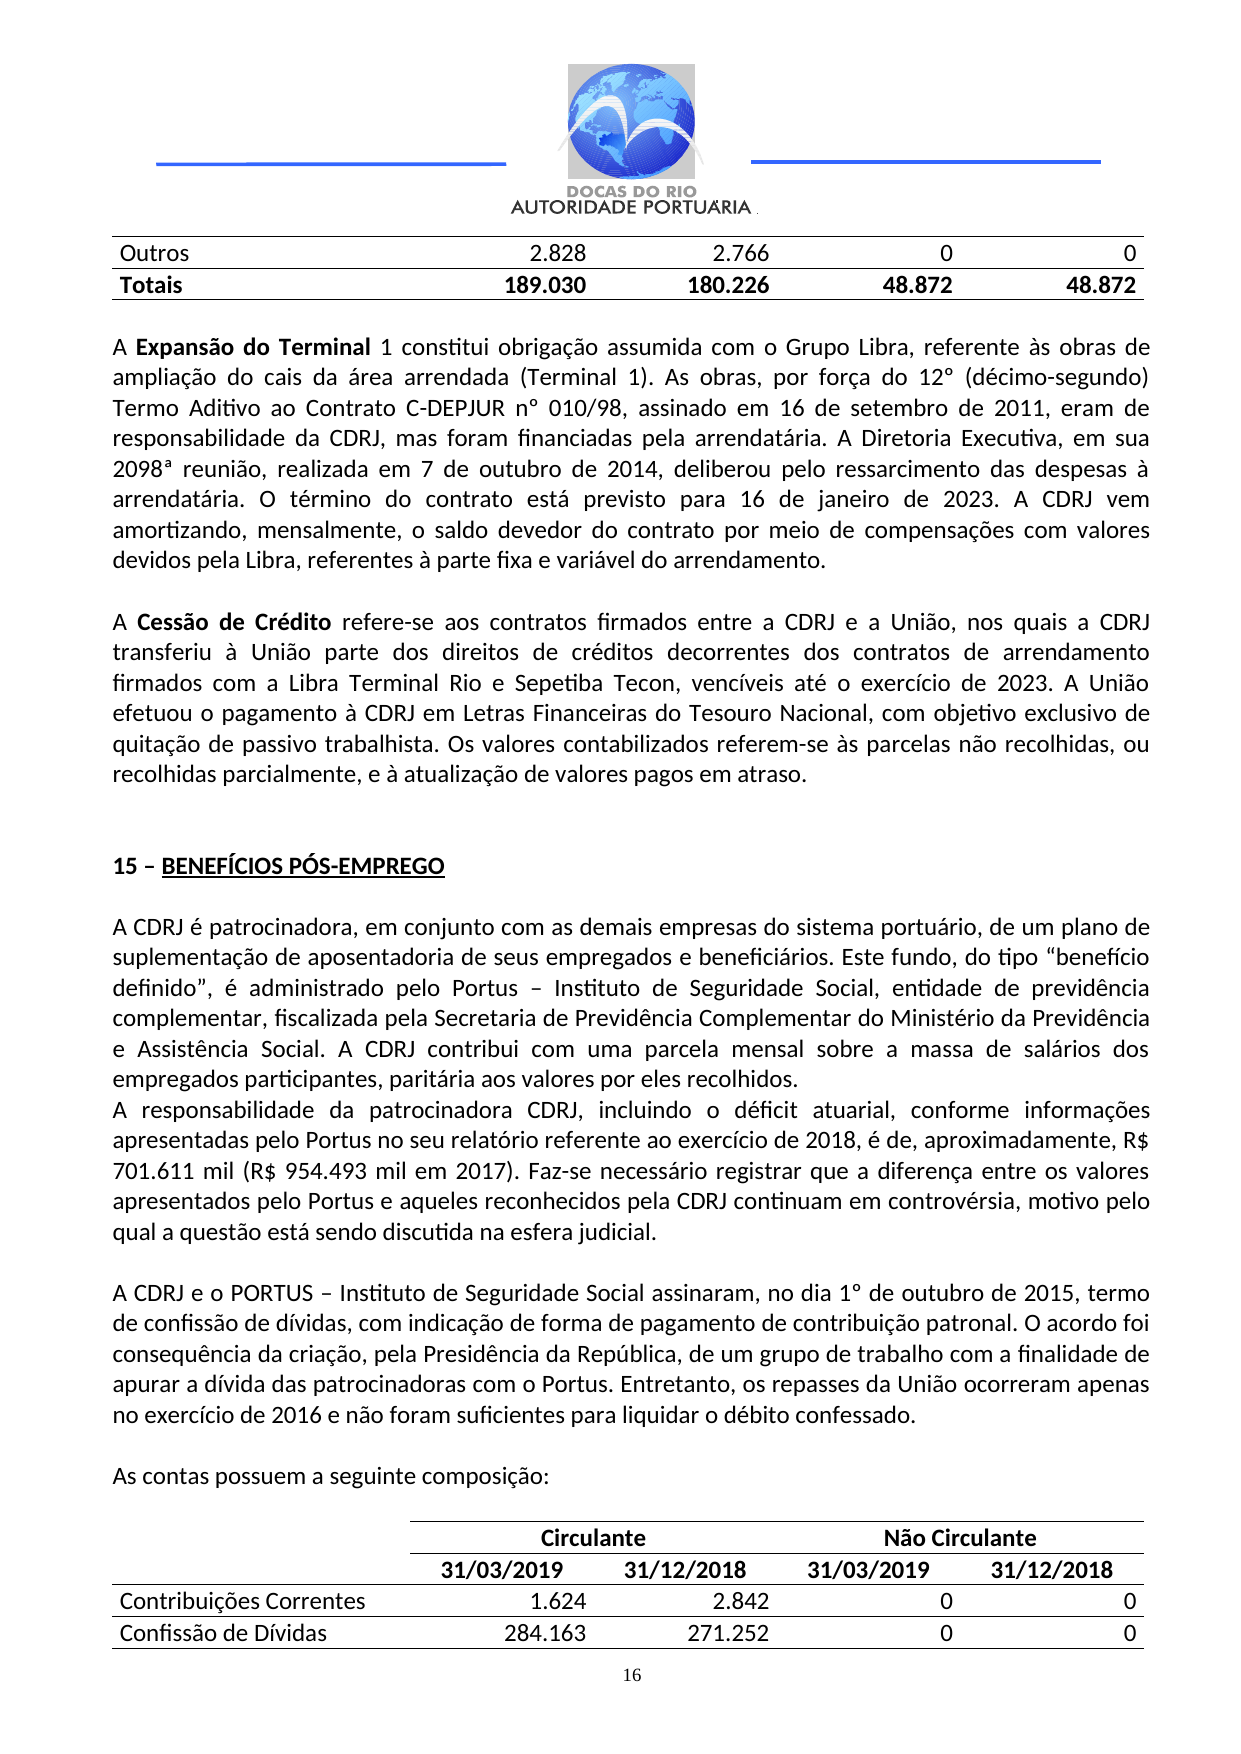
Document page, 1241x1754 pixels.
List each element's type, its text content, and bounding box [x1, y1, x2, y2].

table_cell Outros [112, 237, 410, 268]
table_cell 48.872 [777, 269, 960, 299]
table_cell 2.766 [594, 237, 777, 268]
table_cell 0 [777, 237, 960, 268]
table_cell 189.030 [410, 269, 593, 299]
table_cell Confissão de Dívidas [112, 1617, 410, 1647]
text A CDRJ é patrocinadora, em conjunto com as demais empresas do sistema portuário, de um plano de suplementação de aposentadoria de seus empregados e beneficiários. Este fundo, do tipo “benefício definido”, é administrado pelo Portus – Instituto de Seguridade Social, entidade de previdência complementar, fiscalizada pela Secretaria de Previdência Complementar do Ministério da Previdência e Assistência Social. A CDRJ contribui com uma parcela mensal sobre a massa de salários dos empregados participantes, paritária aos valores por eles recolhidos. [112, 911, 1152, 1094]
text A CDRJ e o PORTUS – Instituto de Seguridade Social assinaram, no dia 1º de outubro de 2015, termo de confissão de dívidas, com indicação de forma de pagamento de contribuição patronal. O acordo foi consequência da criação, pela Presidência da República, de um grupo de trabalho com a finalidade de apurar a dívida das patrocinadoras com o Portus. Entretanto, os repasses da União ocorreram apenas no exercício de 2016 e não foram suficientes para liquidar o débito confessado. [112, 1277, 1152, 1430]
table_cell [112, 1553, 410, 1584]
table_cell 0 [960, 237, 1143, 268]
text A responsabilidade da patrocinadora CDRJ, incluindo o déficit atuarial, conforme informações apresentadas pelo Portus no seu relatório referente ao exercício de 2018, é de, aproximadamente, R$ 701.611 mil (R$ 954.493 mil em 2017). Faz-se necessário registrar que a diferença entre os valores apresentados pelo Portus e aqueles reconhecidos pela CDRJ continuam em controvérsia, motivo pelo qual a questão está sendo discutida na esfera judicial. [112, 1094, 1152, 1247]
table_cell Totais [112, 269, 410, 299]
text A Expansão do Terminal 1 constitui obrigação assumida com o Grupo Libra, referente às obras de ampliação do cais da área arrendada (Terminal 1). As obras, por força do 12º (décimo-segundo) Termo Aditivo ao Contrato C-DEPJUR nº 010/98, assinado em 16 de setembro de 2011, eram de responsabilidade da CDRJ, mas foram financiadas pela arrendatária. A Diretoria Executiva, em sua 2098ª reunião, realizada em 7 de outubro de 2014, deliberou pelo ressarcimento das despesas à arrendatária. O término do contrato está previsto para 16 de janeiro de 2023. A CDRJ vem amortizando, mensalmente, o saldo devedor do contrato por meio de compensações com valores devidos pela Libra, referentes à parte fixa e variável do arrendamento. [112, 331, 1152, 575]
text 15 – BENEFÍCIOS PÓS-EMPREGO [112, 850, 1152, 880]
table_cell 180.226 [594, 269, 777, 299]
table_cell 31/03/2019 [777, 1554, 960, 1584]
text As contas possuem a seguinte composição: [112, 1460, 1152, 1491]
table_cell 0 [960, 1617, 1143, 1647]
table_header Não Circulante [777, 1522, 1143, 1553]
table_header Circulante [410, 1522, 777, 1553]
table_cell 31/03/2019 [410, 1554, 593, 1584]
table_header [112, 1521, 410, 1553]
table_cell 2.828 [410, 237, 593, 268]
table_cell 2.842 [594, 1585, 777, 1616]
table_cell 31/12/2018 [960, 1554, 1143, 1584]
text A Cessão de Crédito refere-se aos contratos firmados entre a CDRJ e a União, nos quais a CDRJ transferiu à União parte dos direitos de créditos decorrentes dos contratos de arrendamento firmados com a Libra Terminal Rio e Sepetiba Tecon, vencíveis até o exercício de 2023. A União efetuou o pagamento à CDRJ em Letras Financeiras do Tesouro Nacional, com objetivo exclusivo de quitação de passivo trabalhista. Os valores contabilizados referem-se às parcelas não recolhidas, ou recolhidas parcialmente, e à atualização de valores pagos em atraso. [112, 606, 1152, 789]
table_cell 48.872 [960, 269, 1143, 299]
table_cell 0 [960, 1585, 1143, 1616]
table_cell 31/12/2018 [594, 1554, 777, 1584]
table_cell 271.252 [594, 1617, 777, 1647]
table_cell Contribuições Correntes [112, 1585, 410, 1616]
table_cell 284.163 [410, 1617, 593, 1647]
table_cell 0 [777, 1617, 960, 1647]
table_cell 1.624 [410, 1585, 593, 1616]
table_cell 0 [777, 1585, 960, 1616]
